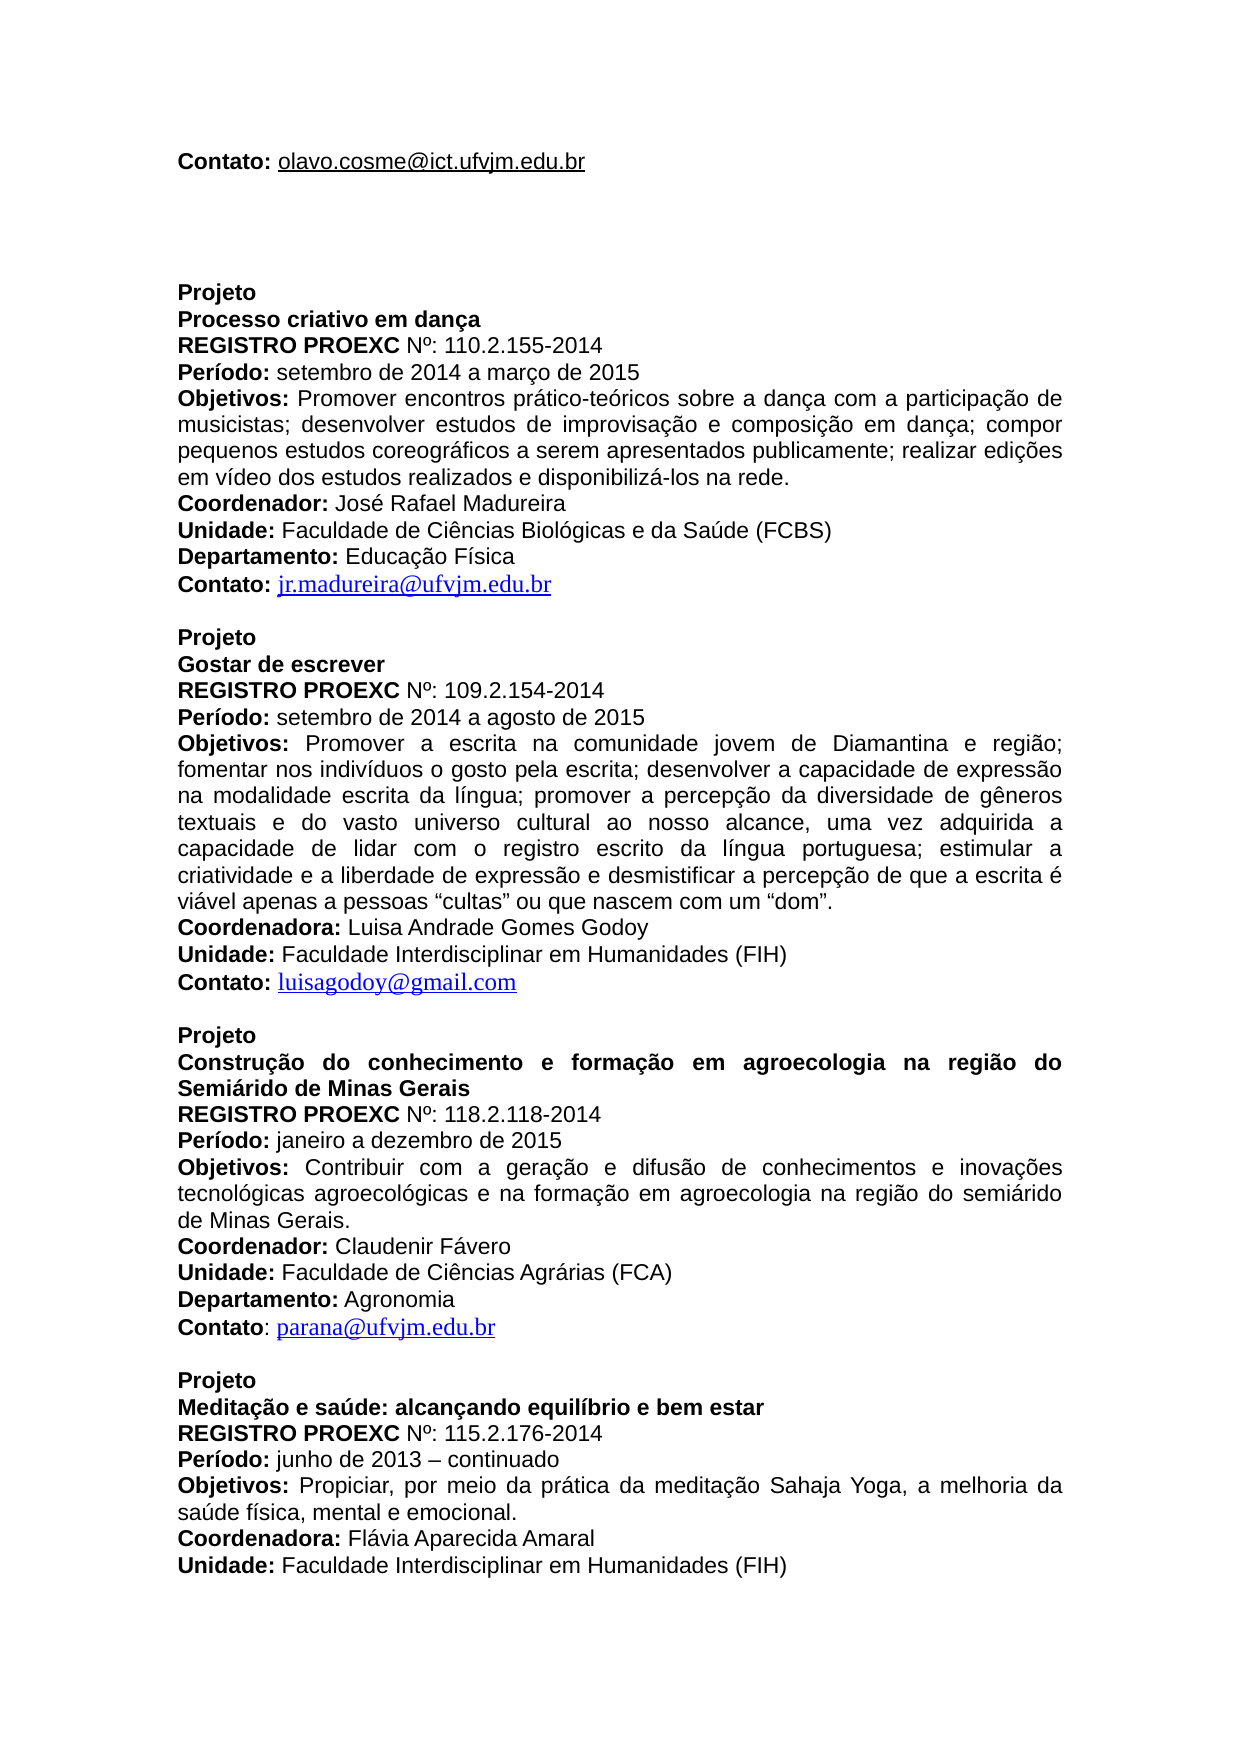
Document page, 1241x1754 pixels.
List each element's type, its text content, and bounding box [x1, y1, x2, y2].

text Meditação e saúde: alcançando equilíbrio e bem estar [177, 1393, 1063, 1420]
text Construção do conhecimento e formação em agroecologia na região do Semiárido de Minas Gerais [177, 1048, 1063, 1101]
text Departamento: Agronomia [177, 1286, 1063, 1312]
text Departamento: Educação Física [177, 543, 1063, 569]
text Contato: olavo.cosme@ict.ufvjm.edu.br [177, 148, 1063, 174]
text Coordenador: Claudenir Fávero [177, 1233, 1063, 1259]
text Objetivos: Propiciar, por meio da prática da meditação Sahaja Yoga, a melhoria da saúde física, mental e emocional. [177, 1472, 1063, 1525]
text Unidade: Faculdade de Ciências Agrárias (FCA) [177, 1259, 1063, 1286]
text Projeto [177, 279, 1063, 306]
text Objetivos: Promover a escrita na comunidade jovem de Diamantina e região; fomentar nos indivíduos o gosto pela escrita; desenvolver a capacidade de expressão na modalidade escrita da língua; promover a percepção da diversidade de gêneros textuais e do vasto universo cultural ao nosso alcance, uma vez adquirida a capacidade de lidar com o registro escrito da língua portuguesa; estimular a criatividade e a liberdade de expressão e desmistificar a percepção de que a escrita é viável apenas a pessoas “cultas” ou que nascem com um “dom”. [177, 730, 1063, 914]
text REGISTRO PROEXC Nº: 109.2.154-2014 [177, 677, 1063, 703]
text Coordenadora: Flávia Aparecida Amaral [177, 1525, 1063, 1552]
text Período: setembro de 2014 a março de 2015 [177, 358, 1063, 385]
text Unidade: Faculdade Interdisciplinar em Humanidades (FIH) [177, 941, 1063, 967]
text Unidade: Faculdade Interdisciplinar em Humanidades (FIH) [177, 1552, 1063, 1578]
text REGISTRO PROEXC Nº: 115.2.176-2014 [177, 1420, 1063, 1446]
text REGISTRO PROEXC Nº: 110.2.155-2014 [177, 332, 1063, 358]
text Unidade: Faculdade de Ciências Biológicas e da Saúde (FCBS) [177, 517, 1063, 543]
text Contato: parana@ufvjm.edu.br [177, 1312, 1063, 1341]
text Processo criativo em dança [177, 306, 1063, 332]
text Objetivos: Promover encontros prático-teóricos sobre a dança com a participação de musicistas; desenvolver estudos de improvisação e composição em dança; compor pequenos estudos coreográficos a serem apresentados publicamente; realizar edições em vídeo dos estudos realizados e disponibilizá-los na rede. [177, 385, 1063, 490]
text Período: junho de 2013 – continuado [177, 1446, 1063, 1472]
text Gostar de escrever [177, 651, 1063, 677]
text Período: setembro de 2014 a agosto de 2015 [177, 703, 1063, 730]
text REGISTRO PROEXC Nº: 118.2.118-2014 [177, 1101, 1063, 1127]
text Contato: luisagodoy@gmail.com [177, 967, 1063, 996]
text Objetivos: Contribuir com a geração e difusão de conhecimentos e inovações tecnológicas agroecológicas e na formação em agroecologia na região do semiárido de Minas Gerais. [177, 1154, 1063, 1233]
text Projeto [177, 1022, 1063, 1048]
text Período: janeiro a dezembro de 2015 [177, 1127, 1063, 1154]
text Coordenador: José Rafael Madureira [177, 490, 1063, 517]
text Projeto [177, 1367, 1063, 1393]
text Coordenadora: Luisa Andrade Gomes Godoy [177, 914, 1063, 941]
text Contato: jr.madureira@ufvjm.edu.br [177, 569, 1063, 598]
text Projeto [177, 624, 1063, 651]
